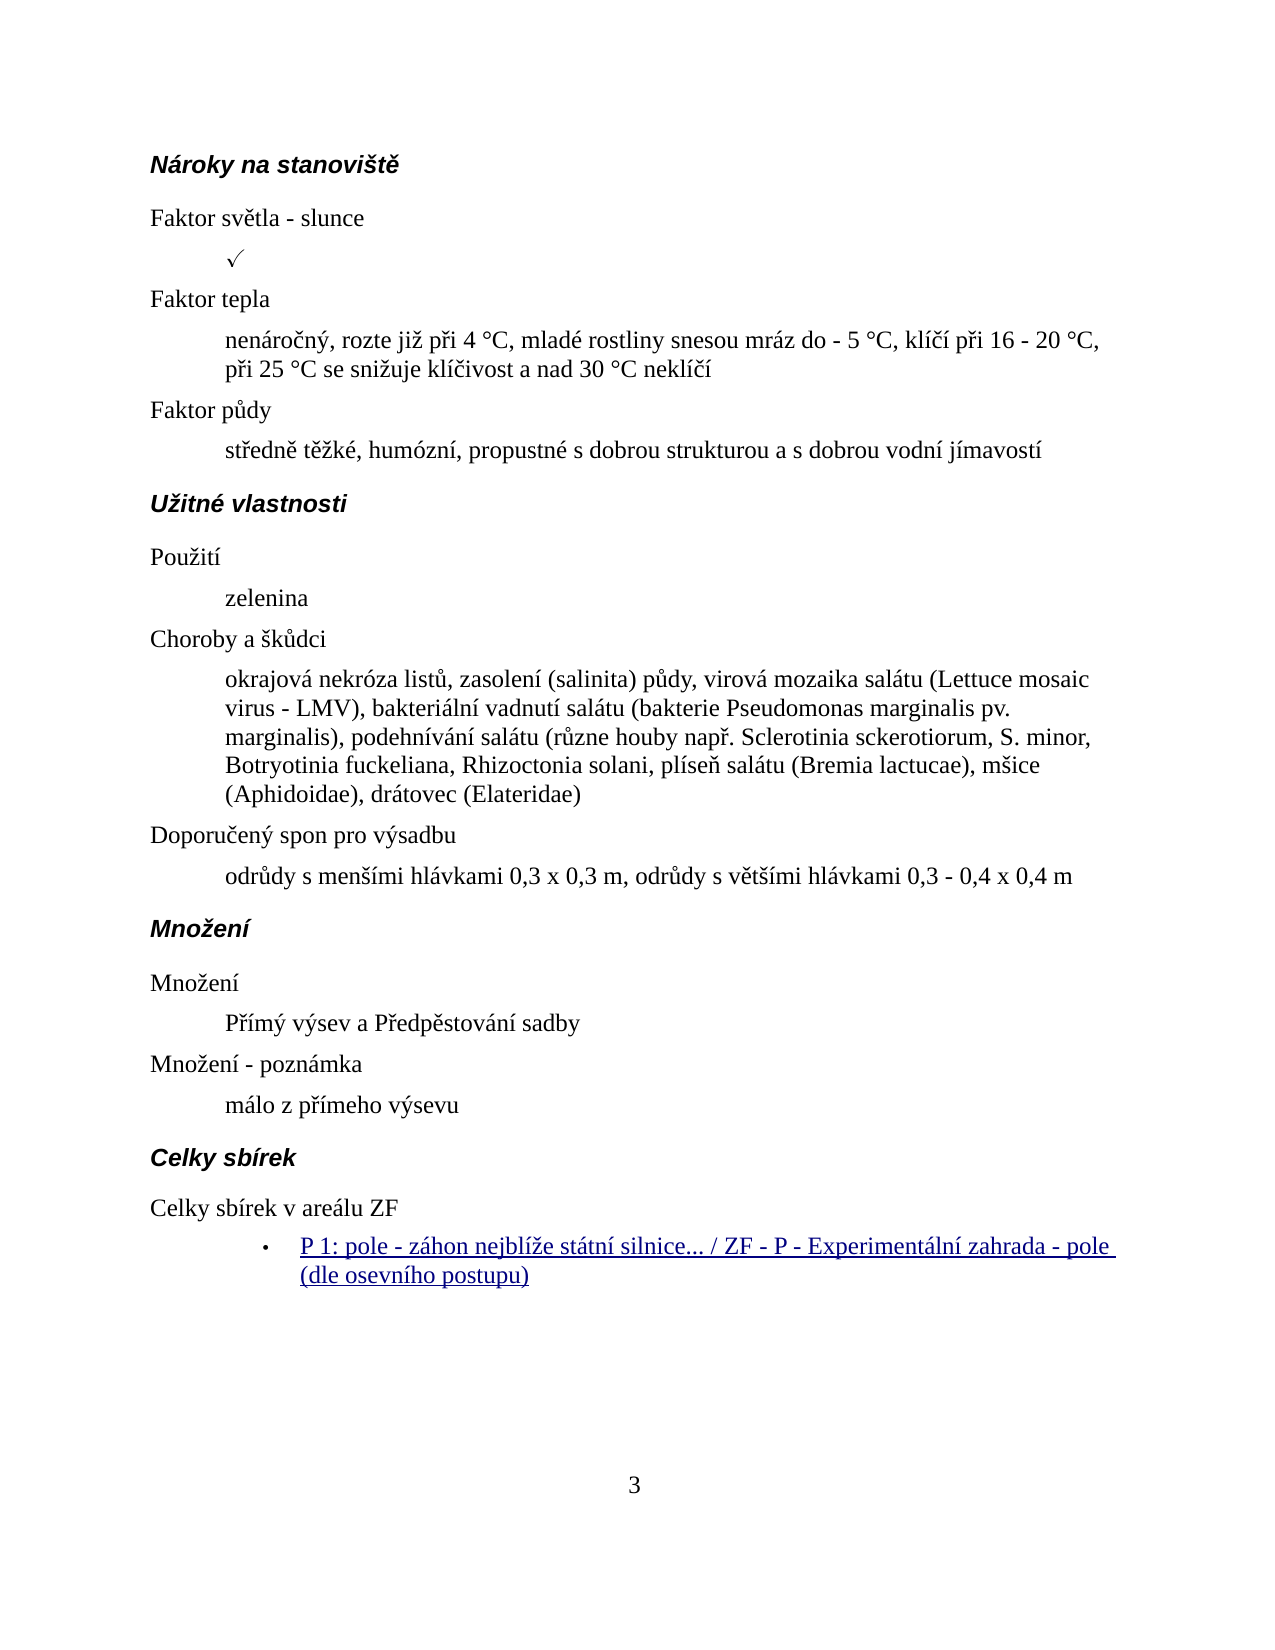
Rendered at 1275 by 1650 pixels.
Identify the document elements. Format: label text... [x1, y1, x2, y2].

text Faktor tepla [150, 284, 1125, 313]
text ✓ [225, 244, 1125, 272]
subtitle Nároky na stanoviště [150, 150, 1125, 178]
text Použití [150, 542, 1125, 571]
subtitle Celky sbírek [150, 1143, 1125, 1172]
text Faktor půdy [150, 395, 1125, 423]
text Celky sbírek v areálu ZF [150, 1193, 1125, 1222]
text zelenina [225, 583, 1125, 612]
subtitle Užitné vlastnosti [150, 489, 1125, 518]
text odrůdy s menšími hlávkami 0,3 x 0,3 m, odrůdy s většími hlávkami 0,3 - 0,4 x 0,4 m [225, 861, 1125, 889]
list P 1: pole - záhon nejblíže státní silnice... / ZF - P - Experimentální zahrada - pole (dle osevního postupu) [262, 1231, 1125, 1289]
text Doporučený spon pro výsadbu [150, 820, 1125, 849]
text nenáročný, rozte již při 4 °C, mladé rostliny snesou mráz do - 5 °C, klíčí při 16 - 20 °C, při 25 °C se snižuje klíčivost a nad 30 °C neklíčí [225, 325, 1125, 383]
text Množení - poznámka [150, 1049, 1125, 1078]
text Choroby a škůdci [150, 624, 1125, 652]
text okrajová nekróza listů, zasolení (salinita) půdy, virová mozaika salátu (Lettuce mosaic virus - LMV), bakteriální vadnutí salátu (bakterie Pseudomonas marginalis pv. marginalis), podehnívání salátu (různe houby např. Sclerotinia sckerotiorum, S. minor, Botryotinia fuckeliana, Rhizoctonia solani, plíseň salátu (Bremia lactucae), mšice (Aphidoidae), drátovec (Elateridae) [225, 664, 1125, 808]
text Přímý výsev a Předpěstování sadby [225, 1008, 1125, 1037]
text málo z přímeho výsevu [225, 1090, 1125, 1118]
text Faktor světla - slunce [150, 203, 1125, 232]
subtitle Množení [150, 914, 1125, 943]
text středně těžké, humózní, propustné s dobrou strukturou a s dobrou vodní jímavostí [225, 435, 1125, 464]
text Množení [150, 968, 1125, 996]
